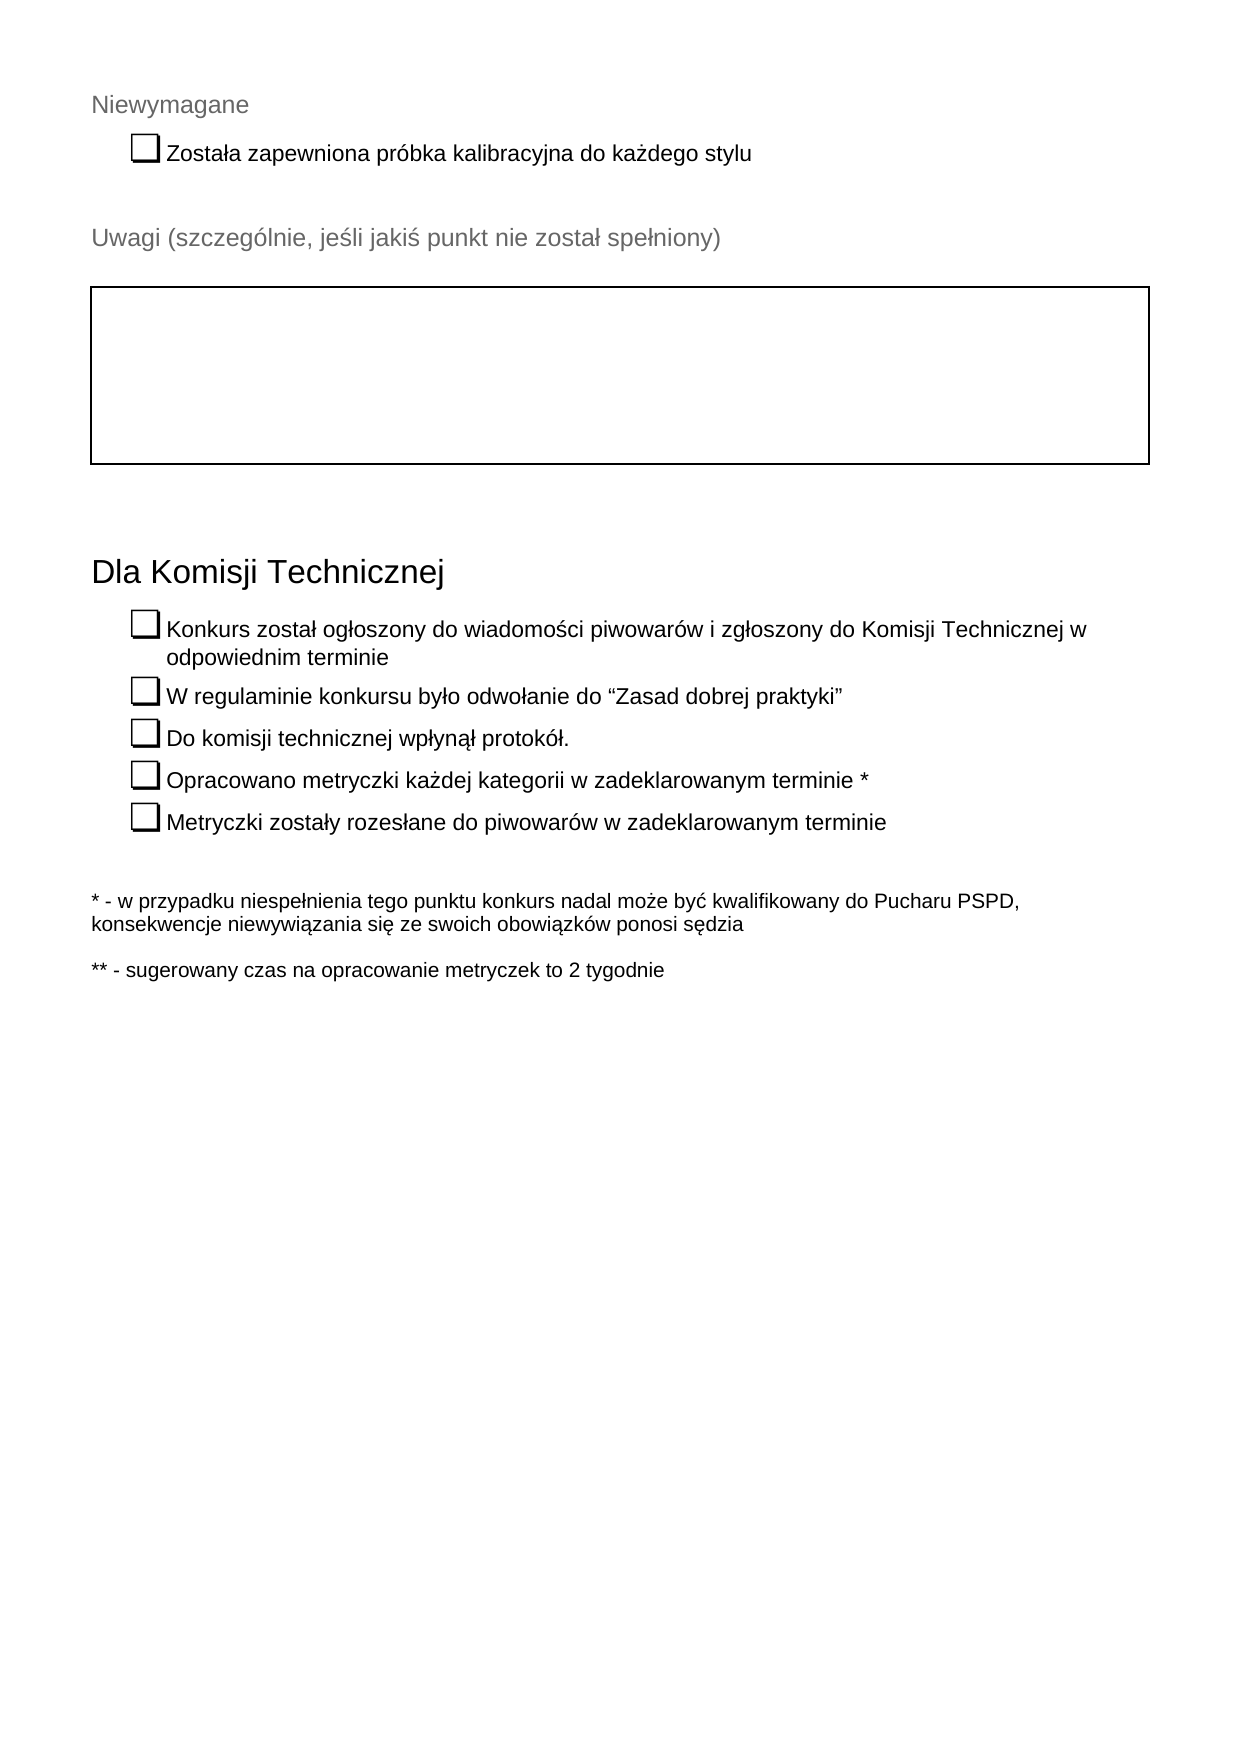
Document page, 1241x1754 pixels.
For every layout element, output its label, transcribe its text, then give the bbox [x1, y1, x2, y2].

list Metryczki zostały rozesłane do piwowarów w zadeklarowanym terminie [128, 796, 1149, 838]
table_header [92, 288, 1148, 462]
list Opracowano metryczki każdej kategorii w zadeklarowanym terminie * [128, 754, 1149, 796]
subtitle Uwagi (szczególnie, jeśli jakiś punkt nie został spełniony) [91, 224, 1149, 252]
text ** - sugerowany czas na opracowanie metryczek to 2 tygodnie [91, 959, 1149, 982]
subtitle Niewymagane [91, 91, 1149, 119]
list Została zapewniona próbka kalibracyjna do każdego stylu [128, 127, 1149, 169]
list W regulaminie konkursu było odwołanie do “Zasad dobrej praktyki” [128, 671, 1149, 712]
list Konkurs został ogłoszony do wiadomości piwowarów i zgłoszony do Komisji Technicznej w odpowiednim terminie [128, 603, 1149, 671]
list Do komisji technicznej wpłynął protokół. [128, 712, 1149, 754]
subtitle Dla Komisji Technicznej [91, 553, 1149, 591]
text * - w przypadku niespełnienia tego punktu konkurs nadal może być kwalifikowany do Pucharu PSPD, konsekwencje niewywiązania się ze swoich obowiązków ponosi sędzia [91, 889, 1149, 936]
